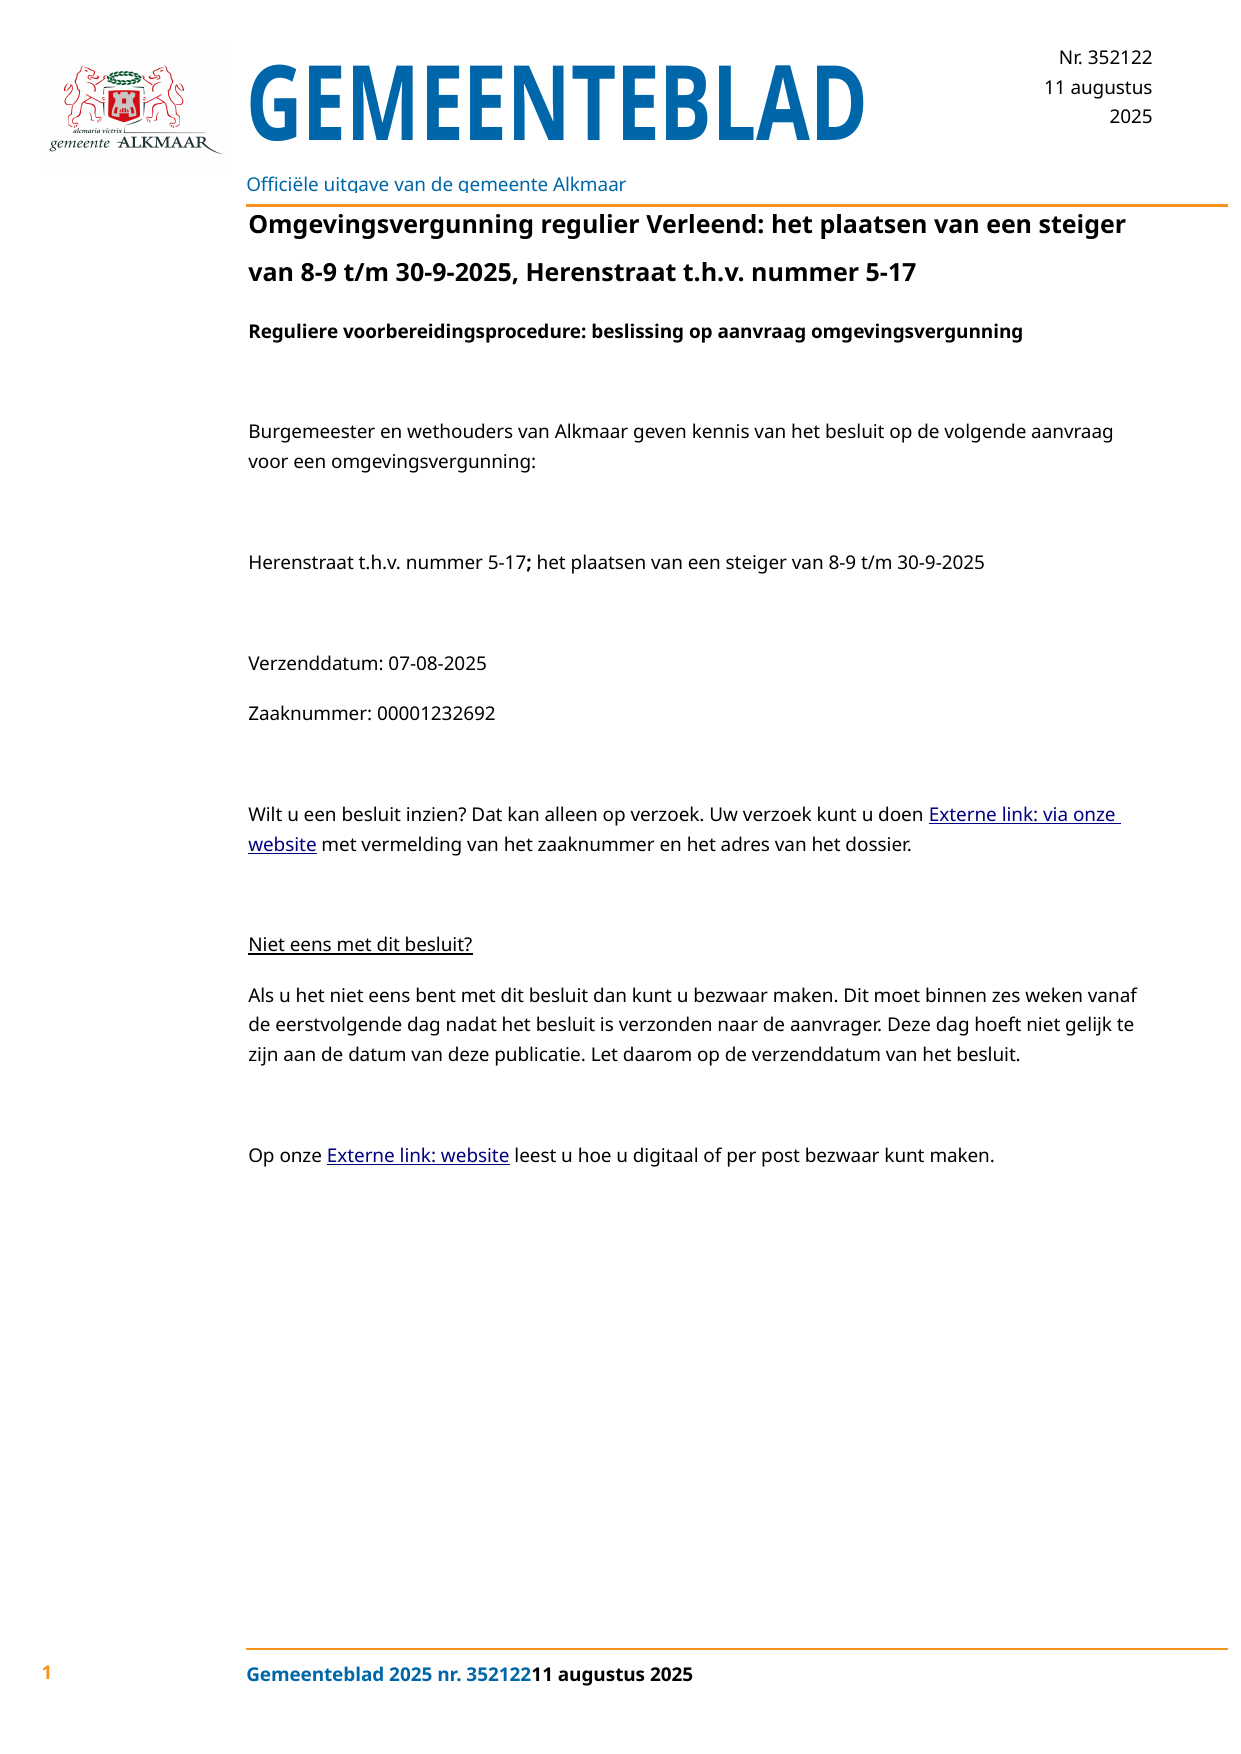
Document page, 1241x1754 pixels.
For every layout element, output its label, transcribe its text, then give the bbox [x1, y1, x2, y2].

text Omgevingsvergunning regulier Verleend: het plaatsen van een steiger van 8-9 t/m 30-9-2025, Herenstraat t.h.v. nummer 5-17 [248, 207, 1152, 288]
text Als u het niet eens bent met dit besluit dan kunt u bezwaar maken. Dit moet binnen zes weken vanaf de eerstvolgende dag nadat het besluit is verzonden naar de aanvrager. Deze dag hoeft niet gelijk te zijn aan de datum van deze publicatie. Let daarom op de verzenddatum van het besluit. [248, 982, 1152, 1067]
text Wilt u een besluit inzien? Dat kan alleen op verzoek. Uw verzoek kunt u doen Externe link: via onze website met vermelding van het zaaknummer en het adres van het dossier. [248, 801, 1152, 857]
text Op onze Externe link: website leest u hoe u digitaal of per post bezwaar kunt maken. [248, 1142, 1152, 1168]
text Burgemeester en wethouders van Alkmaar geven kennis van het besluit op de volgende aanvraag voor een omgevingsvergunning: [248, 419, 1152, 474]
text Niet eens met dit besluit? [248, 932, 1152, 957]
text Reguliere voorbereidingsprocedure: beslissing op aanvraag omgevingsvergunning [248, 318, 1152, 344]
text Herenstraat t.h.v. nummer 5-17; het plaatsen van een steiger van 8-9 t/m 30-9-2025 [248, 549, 1152, 575]
text Zaaknummer: 00001232692 [248, 700, 1152, 726]
picture [41, 47, 231, 172]
text Verzenddatum: 07-08-2025 [248, 650, 1152, 676]
